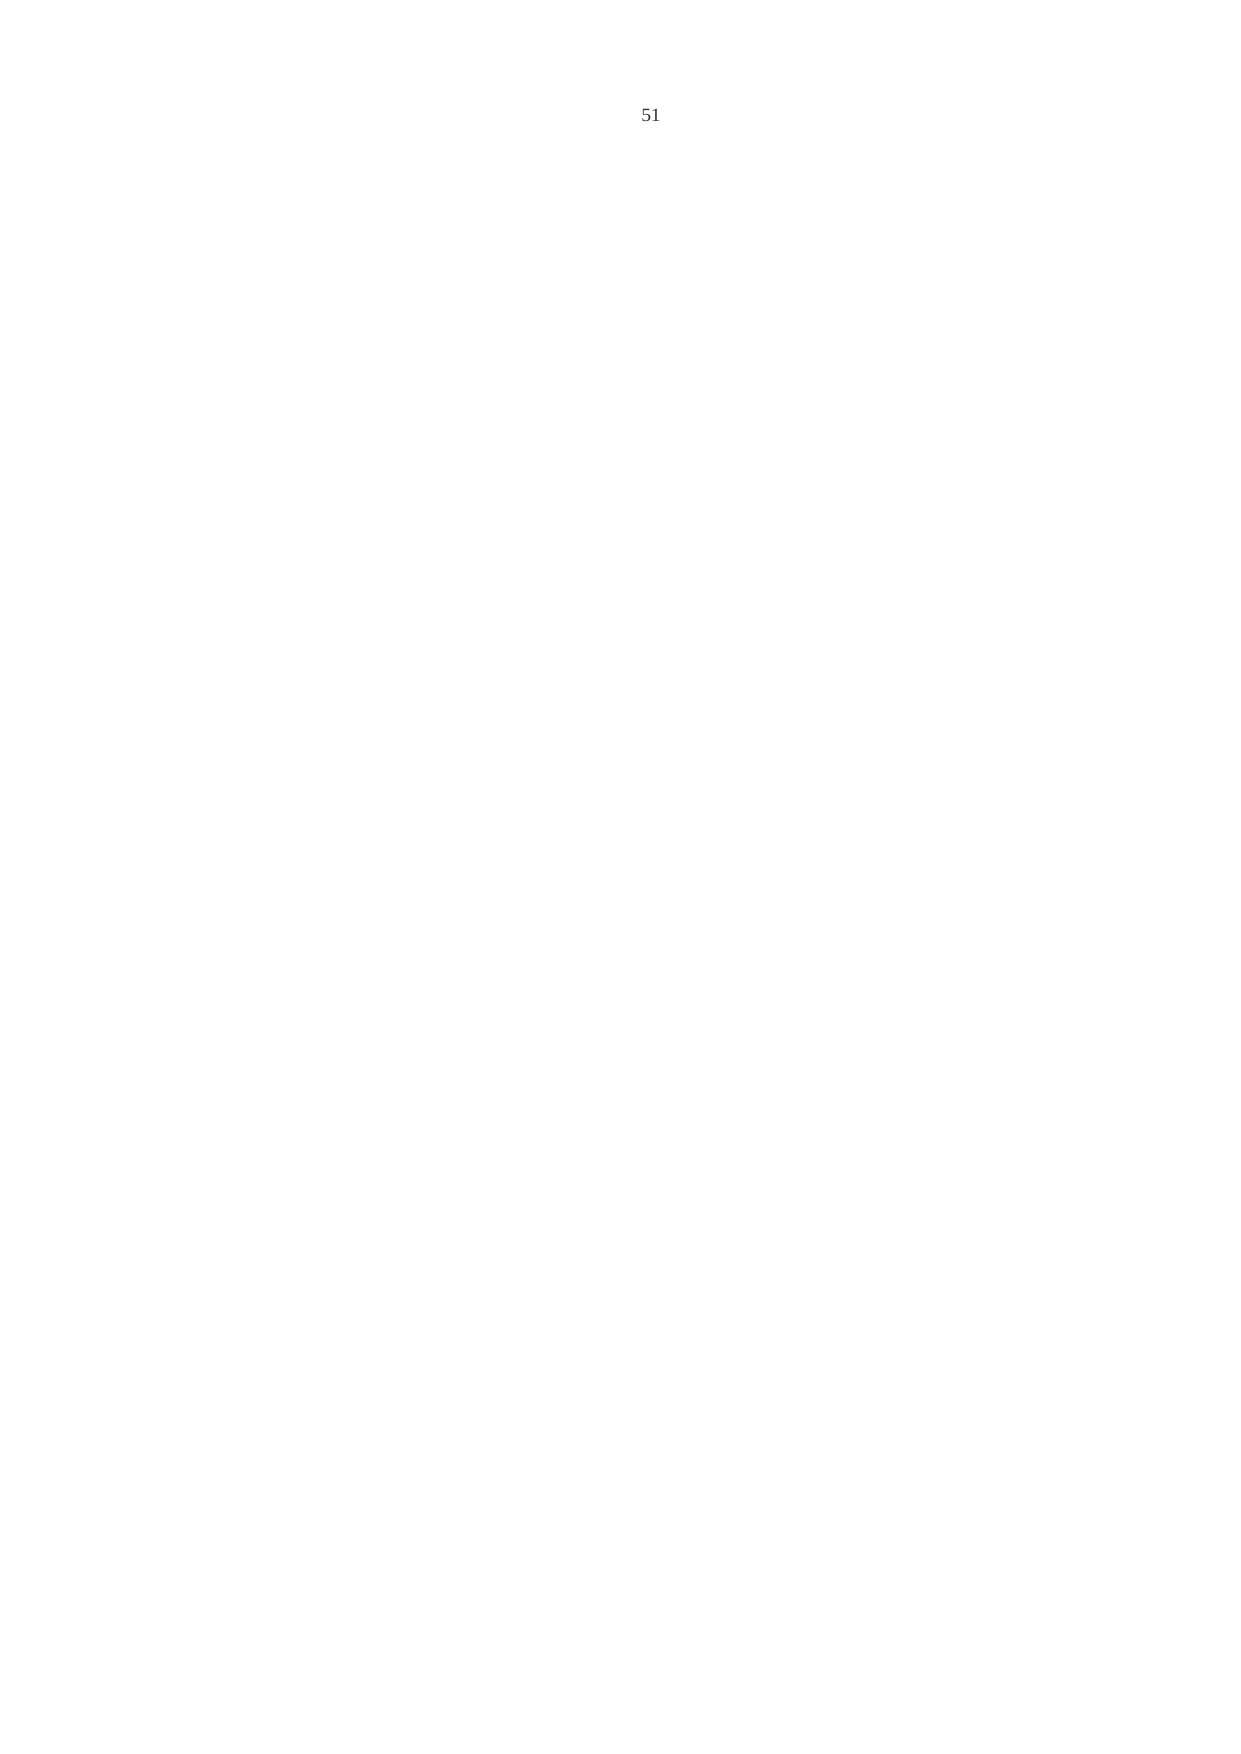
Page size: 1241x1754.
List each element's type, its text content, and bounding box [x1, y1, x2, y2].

text 51 [175, 104, 1127, 126]
